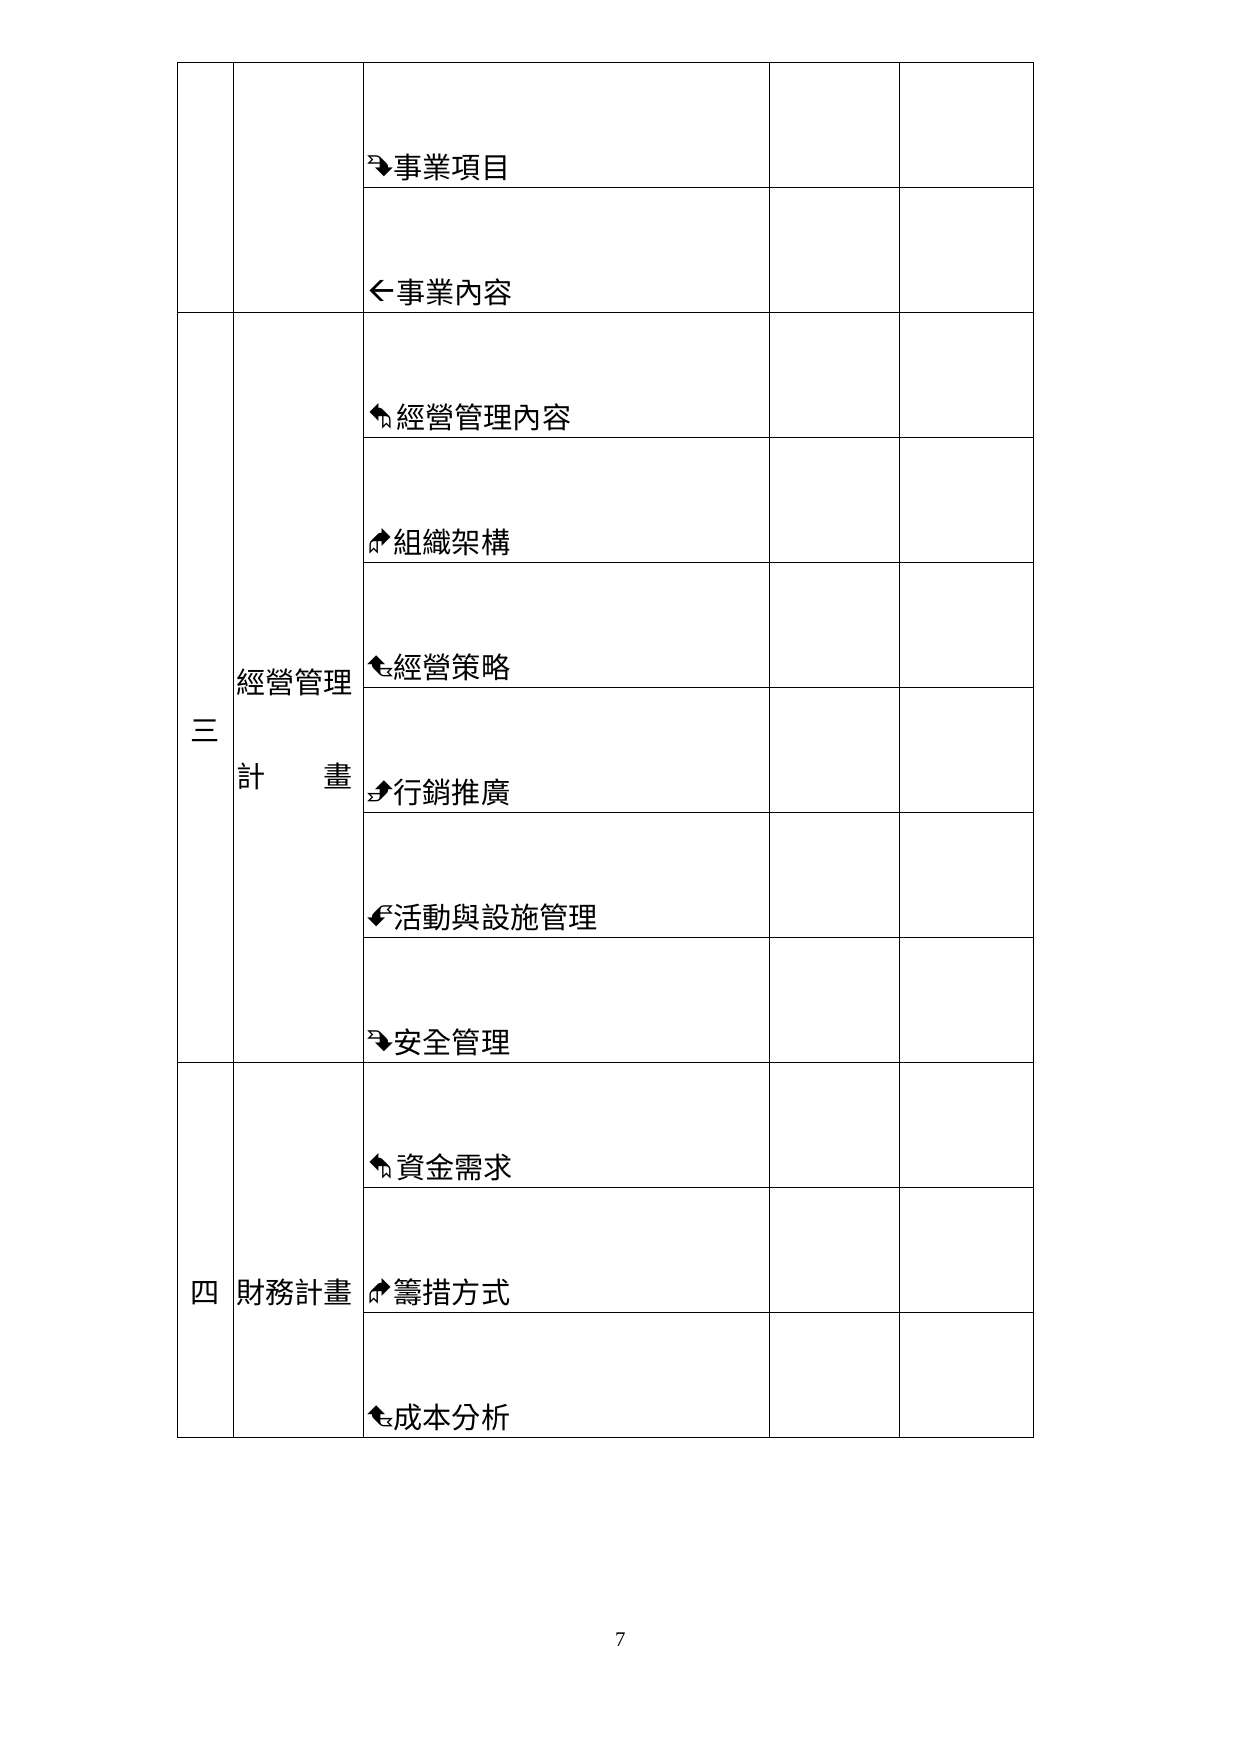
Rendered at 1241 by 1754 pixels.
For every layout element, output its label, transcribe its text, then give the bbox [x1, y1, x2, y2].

table_cell [770, 438, 899, 562]
table_cell 事業項目 [364, 63, 769, 187]
table_cell [770, 938, 899, 1062]
table_cell [178, 63, 233, 312]
table_cell 資金需求 [364, 1063, 769, 1187]
table_cell [770, 813, 899, 937]
table_cell 財務計畫 [234, 1063, 363, 1437]
table_cell [900, 938, 1033, 1062]
table_cell [770, 188, 899, 312]
table_cell [770, 313, 899, 437]
table_cell 三 [178, 313, 233, 1062]
table_cell [900, 313, 1033, 437]
table_cell 四 [178, 1063, 233, 1437]
table_cell [234, 63, 363, 312]
table_cell 經營管理內容 [364, 313, 769, 437]
table_cell 籌措方式 [364, 1188, 769, 1312]
table_cell [900, 688, 1033, 812]
table_cell 組織架構 [364, 438, 769, 562]
table_cell [770, 1063, 899, 1187]
table_cell [900, 1063, 1033, 1187]
table_cell [900, 563, 1033, 687]
table_cell 活動與設施管理 [364, 813, 769, 937]
table_cell 成本分析 [364, 1313, 769, 1437]
table_cell 安全管理 [364, 938, 769, 1062]
table_cell [770, 688, 899, 812]
table_cell [900, 63, 1033, 187]
table_cell 經營管理 計 畫 [234, 313, 363, 1062]
table_cell [770, 1313, 899, 1437]
table_cell [900, 813, 1033, 937]
table_cell [770, 1188, 899, 1312]
table_cell [900, 188, 1033, 312]
table_cell 經營策略 [364, 563, 769, 687]
table_cell 行銷推廣 [364, 688, 769, 812]
table_cell [770, 563, 899, 687]
table_cell [770, 63, 899, 187]
table_cell [900, 438, 1033, 562]
table_cell [900, 1188, 1033, 1312]
table_cell [900, 1313, 1033, 1437]
table_cell 事業內容 [364, 188, 769, 312]
